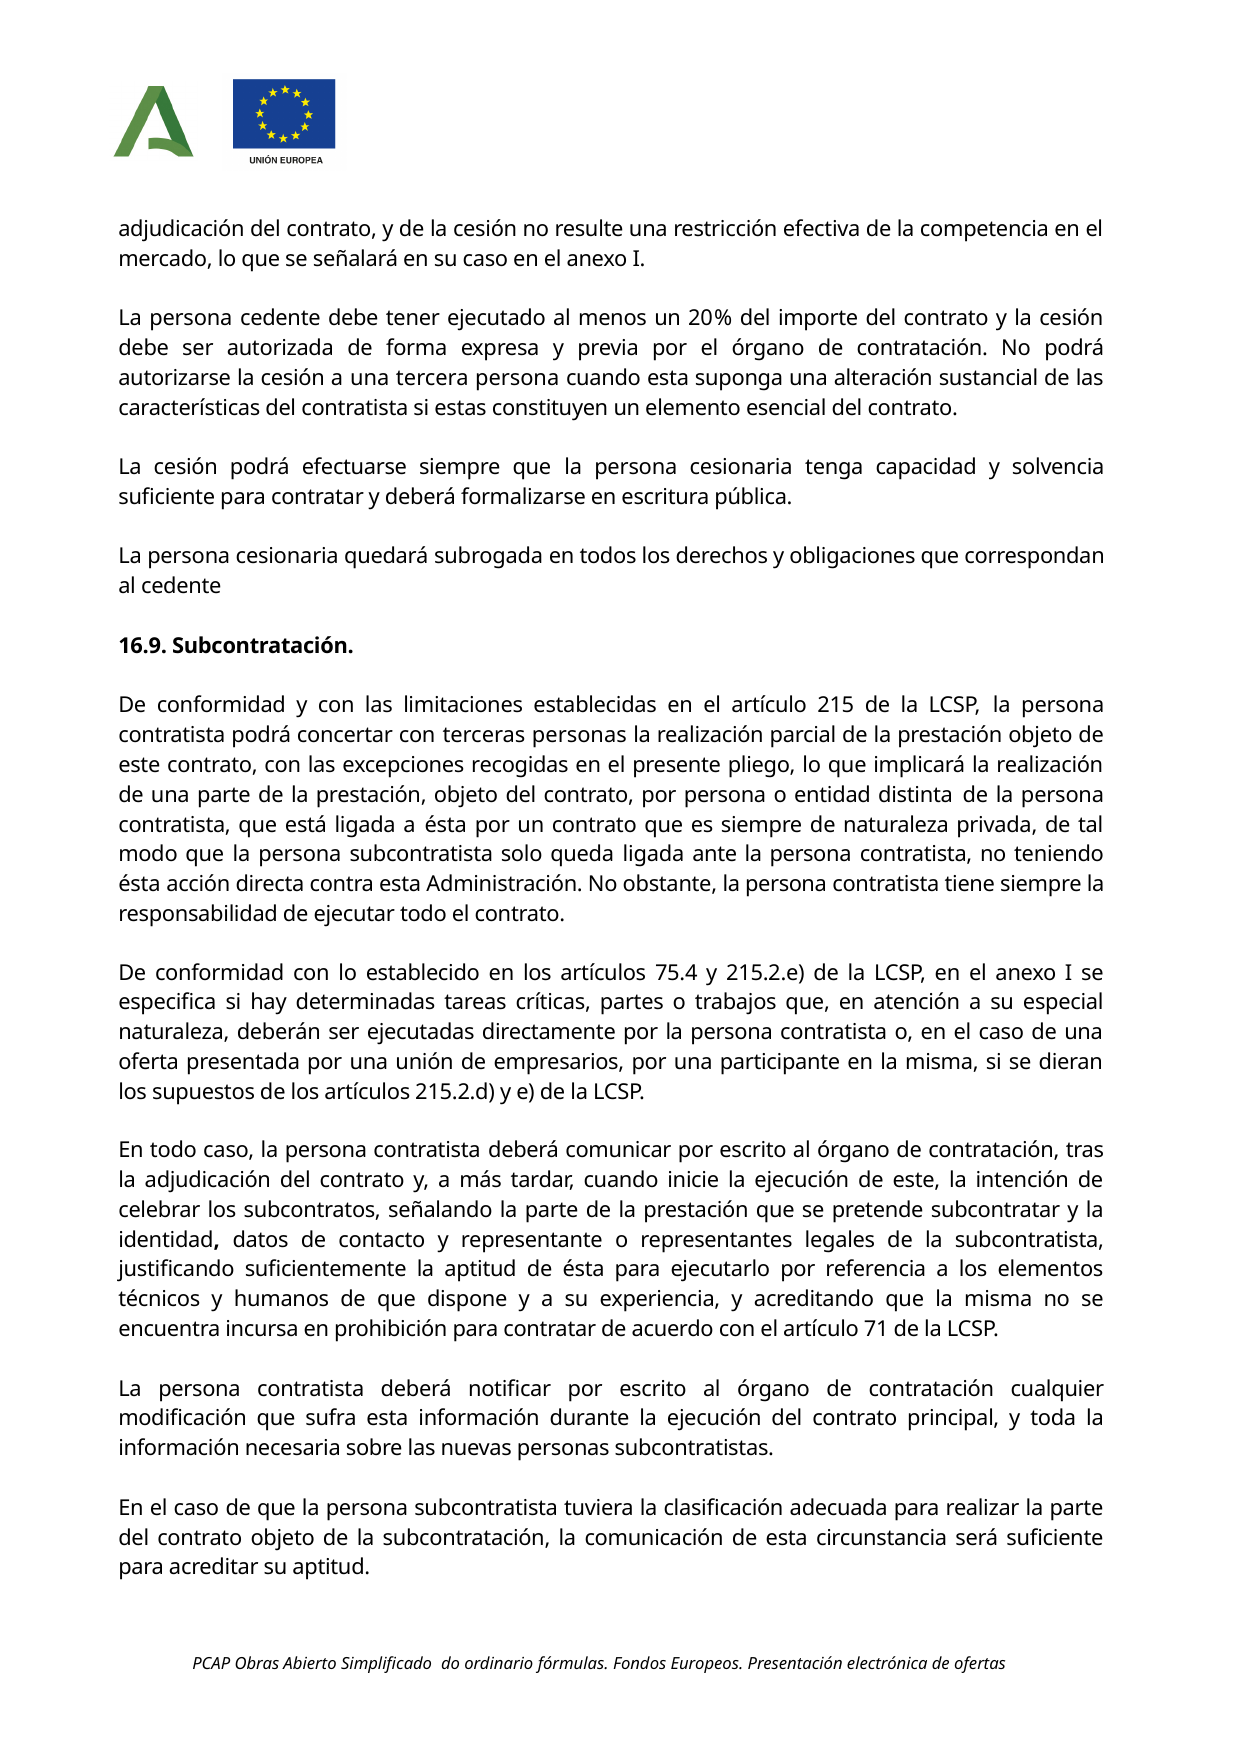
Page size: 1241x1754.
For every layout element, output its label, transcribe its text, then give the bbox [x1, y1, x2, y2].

text La cesión podrá efectuarse siempre que la persona cesionaria tenga capacidad y solvencia suficiente para contratar y deberá formalizarse en escritura pública. [118, 451, 1104, 511]
text La persona cedente debe tener ejecutado al menos un 20% del importe del contrato y la cesión debe ser autorizada de forma expresa y previa por el órgano de contratación. No podrá autorizarse la cesión a una tercera persona cuando esta suponga una alteración sustancial de las características del contratista si estas constituyen un elemento esencial del contrato. [118, 302, 1104, 421]
text adjudicación del contrato, y de la cesión no resulte una restricción efectiva de la competencia en el mercado, lo que se señalará en su caso en el anexo I. [118, 213, 1104, 272]
text En todo caso, la persona contratista deberá comunicar por escrito al órgano de contratación, tras la adjudicación del contrato y, a más tardar, cuando inicie la ejecución de este, la intención de celebrar los subcontratos, señalando la parte de la prestación que se pretende subcontratar y la identidad, datos de contacto y representante o representantes legales de la subcontratista, justificando suficientemente la aptitud de ésta para ejecutarlo por referencia a los elementos técnicos y humanos de que dispone y a su experiencia, y acreditando que la misma no se encuentra incursa en prohibición para contratar de acuerdo con el artículo 71 de la LCSP. [118, 1134, 1104, 1343]
text En el caso de que la persona subcontratista tuviera la clasificación adecuada para realizar la parte del contrato objeto de la subcontratación, la comunicación de esta circunstancia será suficiente para acreditar su aptitud. [118, 1492, 1104, 1581]
text 16.9. Subcontratación. [118, 630, 1104, 659]
picture [221, 73, 347, 171]
picture [109, 81, 198, 161]
text La persona cesionaria quedará subrogada en todos los derechos y obligaciones que correspondan al cedente [118, 540, 1104, 600]
text De conformidad y con las limitaciones establecidas en el artículo 215 de la LCSP, la persona contratista podrá concertar con terceras personas la realización parcial de la prestación objeto de este contrato, con las excepciones recogidas en el presente pliego, lo que implicará la realización de una parte de la prestación, objeto del contrato, por persona o entidad distinta de la persona contratista, que está ligada a ésta por un contrato que es siempre de naturaleza privada, de tal modo que la persona subcontratista solo queda ligada ante la persona contratista, no teniendo ésta acción directa contra esta Administración. No obstante, la persona contratista tiene siempre la responsabilidad de ejecutar todo el contrato. [118, 689, 1104, 928]
text La persona contratista deberá notificar por escrito al órgano de contratación cualquier modificación que sufra esta información durante la ejecución del contrato principal, y toda la información necesaria sobre las nuevas personas subcontratistas. [118, 1372, 1104, 1462]
text De conformidad con lo establecido en los artículos 75.4 y 215.2.e) de la LCSP, en el anexo I se especifica si hay determinadas tareas críticas, partes o trabajos que, en atención a su especial naturaleza, deberán ser ejecutadas directamente por la persona contratista o, en el caso de una oferta presentada por una unión de empresarios, por una participante en la misma, si se dieran los supuestos de los artículos 215.2.d) y e) de la LCSP. [118, 956, 1104, 1105]
